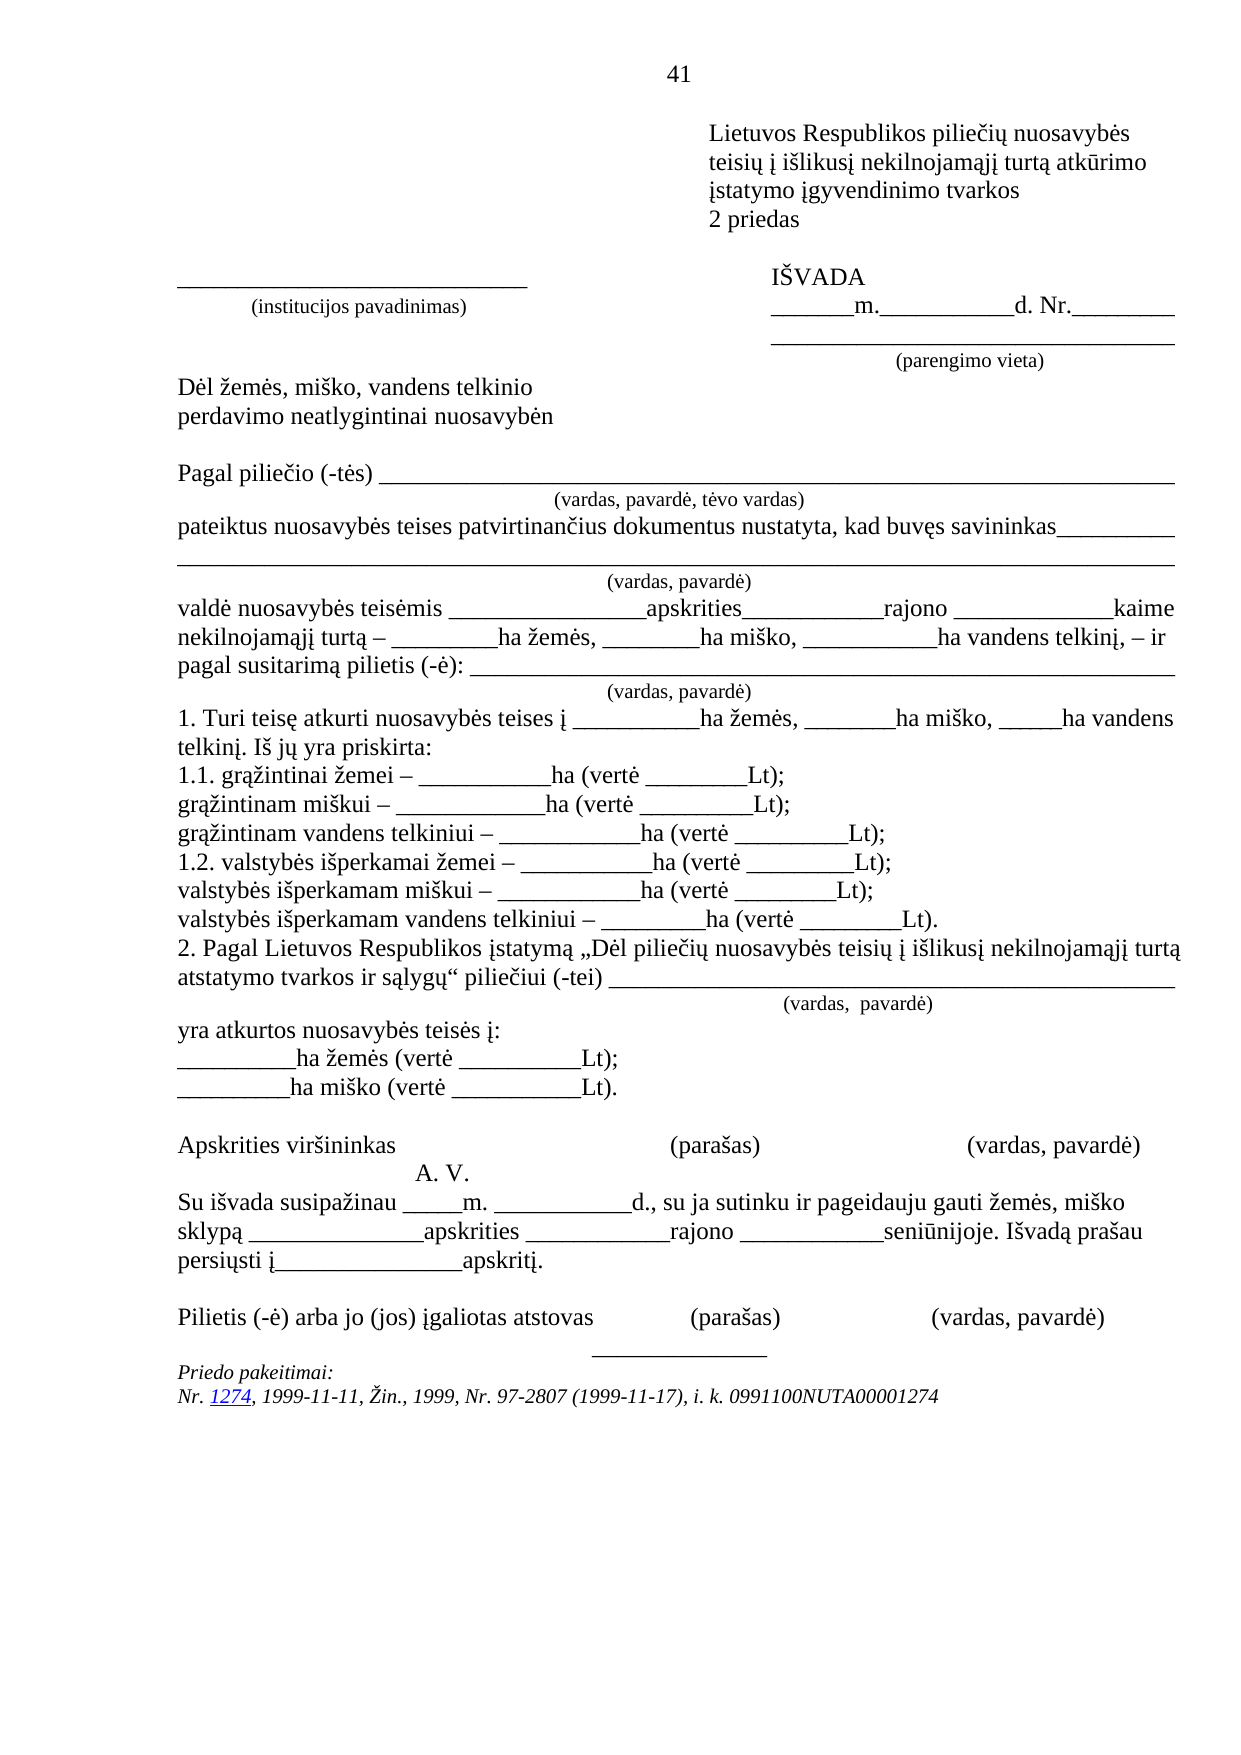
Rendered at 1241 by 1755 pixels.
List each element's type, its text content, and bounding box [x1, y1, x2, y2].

text Dėl žemės, miško, vandens telkinio [177, 372, 1181, 401]
text Pilietis (-ė) arba jo (jos) įgaliotas atstovas (parašas) (vardas, pavardė) [177, 1302, 1181, 1331]
text (vardas, pavardė) [177, 679, 1181, 703]
text įstatymo įgyvendinimo tvarkos [177, 176, 1181, 204]
text pateiktus nuosavybės teises patvirtinančius dokumentus nustatyta, kad buvęs savininkas [177, 511, 1181, 540]
text telkinį. Iš jų yra priskirta: [177, 732, 1181, 761]
text valdė nuosavybės teisėmis apskrities rajono kaime [177, 593, 1181, 622]
text valstybės išperkamam miškui – ha (vertė Lt); [177, 876, 1181, 904]
text teisių į išlikusį nekilnojamąjį turtą atkūrimo [177, 147, 1181, 176]
text 1.1. grąžintinai žemei – ha (vertė Lt); [177, 761, 1181, 789]
text (vardas, pavardė) [177, 569, 1181, 593]
text A. V. [177, 1158, 1181, 1187]
text Nr. 1274, 1999-11-11, Žin., 1999, Nr. 97-2807 (1999-11-17), i. k. 0991100NUTA00001274 [177, 1384, 1181, 1408]
text 1. Turi teisę atkurti nuosavybės teises į ha žemės, ha miško, ha vandens [177, 703, 1181, 732]
text pagal susitarimą pilietis (-ė): [177, 650, 1181, 679]
text perdavimo neatlygintinai nuosavybėn [177, 401, 1181, 430]
text Apskrities viršininkas (parašas) (vardas, pavardė) [177, 1130, 1181, 1158]
text Su išvada susipažinau m. ___________d., su ja sutinku ir pageidauju gauti žemės, miško sklypą ______________apskrities rajono seniūnijoje. Išvadą prašau persiųsti į apskritį. [177, 1187, 1181, 1273]
text (vardas, pavardė, tėvo vardas) [177, 487, 1181, 511]
text (institucijos pavadinimas) m. d. Nr. [177, 291, 1181, 319]
text 2 priedas [177, 204, 1181, 233]
text 2. Pagal Lietuvos Respublikos įstatymą „Dėl piliečių nuosavybės teisių į išlikusį nekilnojamąjį turtą atstatymo tvarkos ir sąlygų“ piliečiui (-tei) [177, 933, 1181, 991]
text Lietuvos Respublikos piliečių nuosavybės [709, 118, 1181, 147]
text ha miško (vertė Lt). [177, 1072, 1181, 1101]
text IŠVADA [177, 262, 1181, 291]
text valstybės išperkamam vandens telkiniui – ha (vertė Lt). [177, 904, 1181, 933]
text yra atkurtos nuosavybės teisės į: [177, 1015, 1181, 1043]
text (parengimo vieta) [177, 348, 1181, 372]
text 1.2. valstybės išperkamai žemei – ha (vertė Lt); [177, 847, 1181, 876]
text Priedo pakeitimai: [177, 1360, 1181, 1384]
text ______________ [177, 1331, 1181, 1360]
text (vardas, pavardė) [177, 991, 1181, 1015]
text nekilnojamąjį turtą – ha žemės, ha miško, ha vandens telkinį, – ir [177, 622, 1181, 650]
text grąžintinam miškui – ha (vertė Lt); [177, 789, 1181, 818]
text Pagal piliečio (-tės) [177, 458, 1181, 487]
text grąžintinam vandens telkiniui – ha (vertė Lt); [177, 818, 1181, 847]
text ha žemės (vertė Lt); [177, 1043, 1181, 1072]
